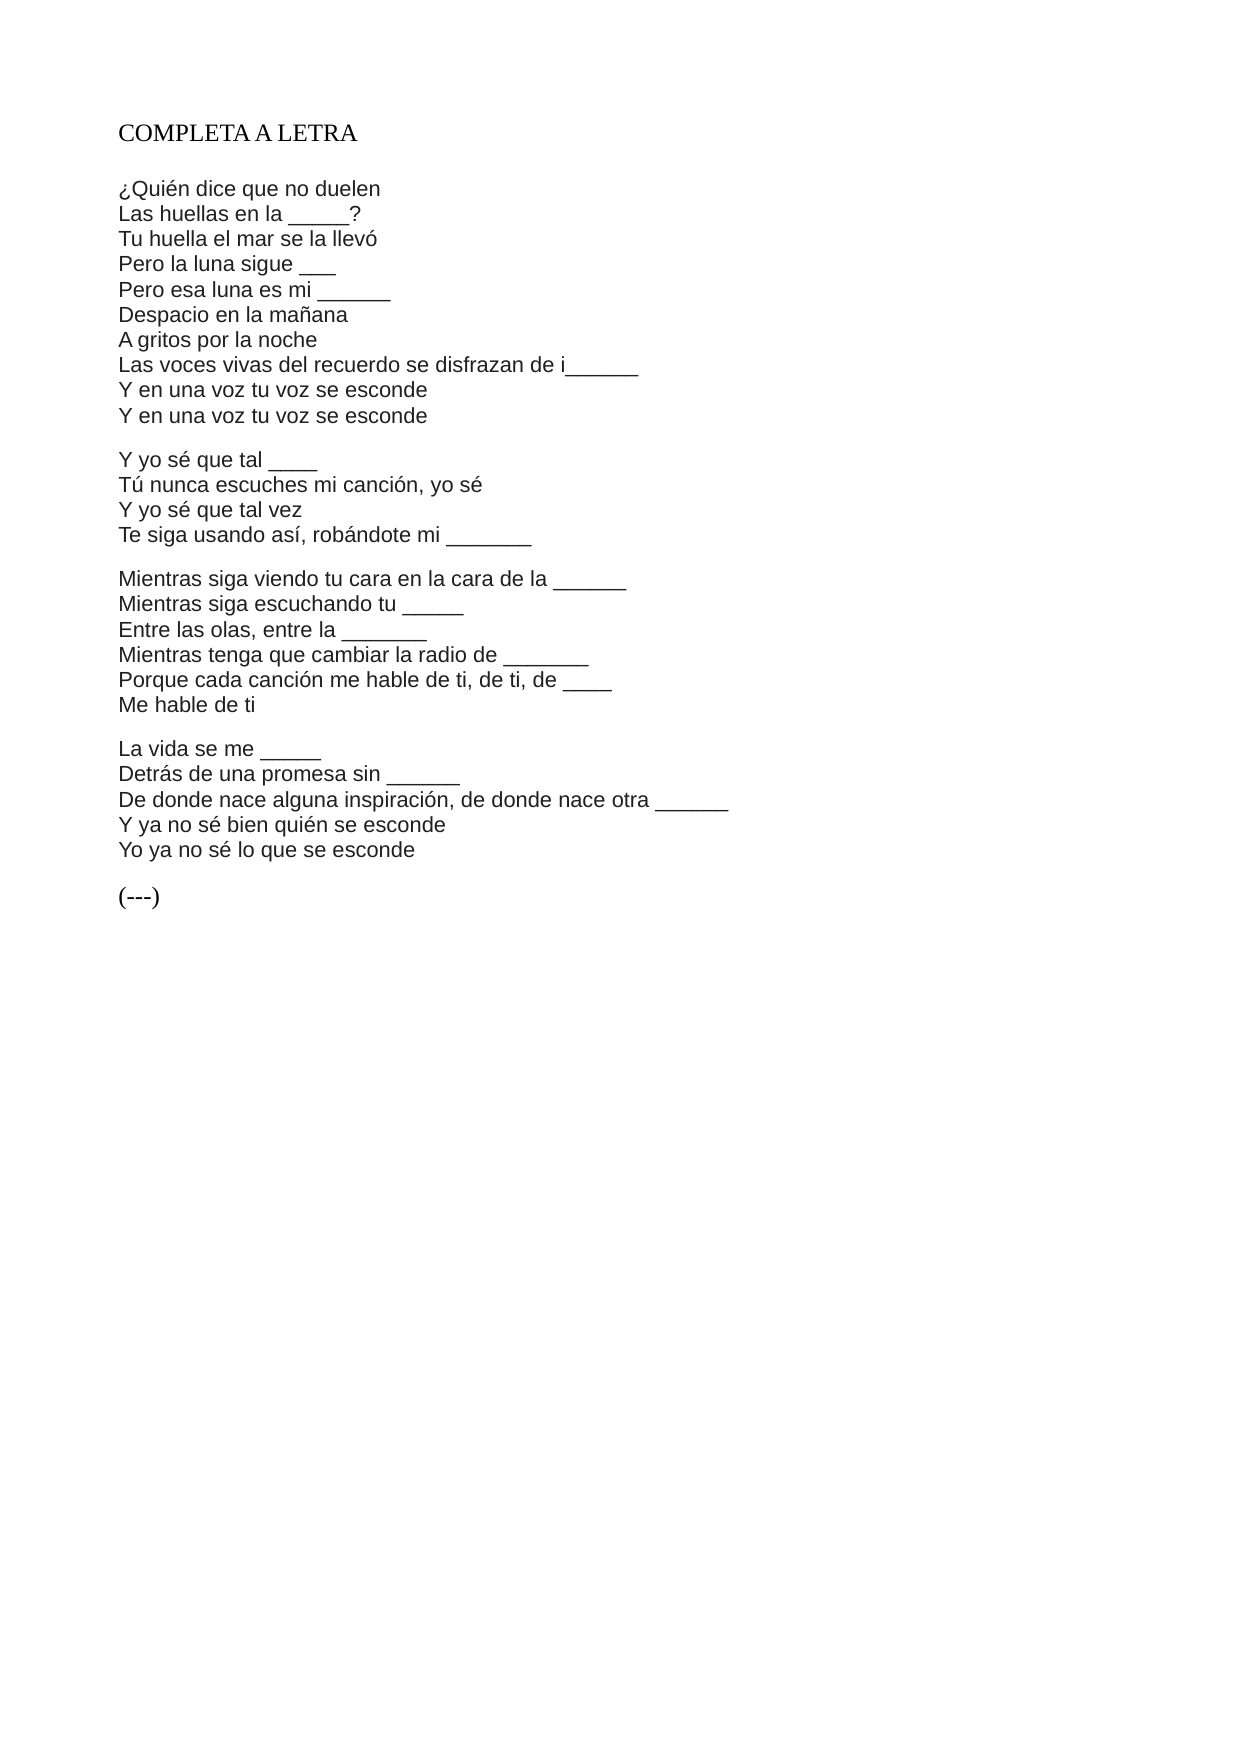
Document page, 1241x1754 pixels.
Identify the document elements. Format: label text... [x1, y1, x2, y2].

text ¿Quién dice que no duelen Las huellas en la _____? Tu huella el mar se la llevó Pero la luna sigue ___ Pero esa luna es mi ______ [118, 176, 1122, 302]
text Y yo sé que tal ____ Tú nunca escuches mi canción, yo sé Y yo sé que tal vez Te siga usando así, robándote mi _______ [118, 446, 1122, 547]
text COMPLETA A LETRA [118, 118, 1122, 147]
text (---) [118, 881, 1122, 909]
text Mientras siga viendo tu cara en la cara de la ______ Mientras siga escuchando tu _____ Entre las olas, entre la _______ Mientras tenga que cambiar la radio de _______ Porque cada canción me hable de ti, de ti, de ____ Me hable de ti [118, 566, 1122, 717]
text La vida se me _____ Detrás de una promesa sin ______ De donde nace alguna inspiración, de donde nace otra ______ Y ya no sé bien quién se esconde Yo ya no sé lo que se esconde [118, 736, 1122, 862]
text Despacio en la mañana A gritos por la noche Las voces vivas del recuerdo se disfrazan de i______ Y en una voz tu voz se esconde Y en una voz tu voz se esconde [118, 302, 1122, 428]
